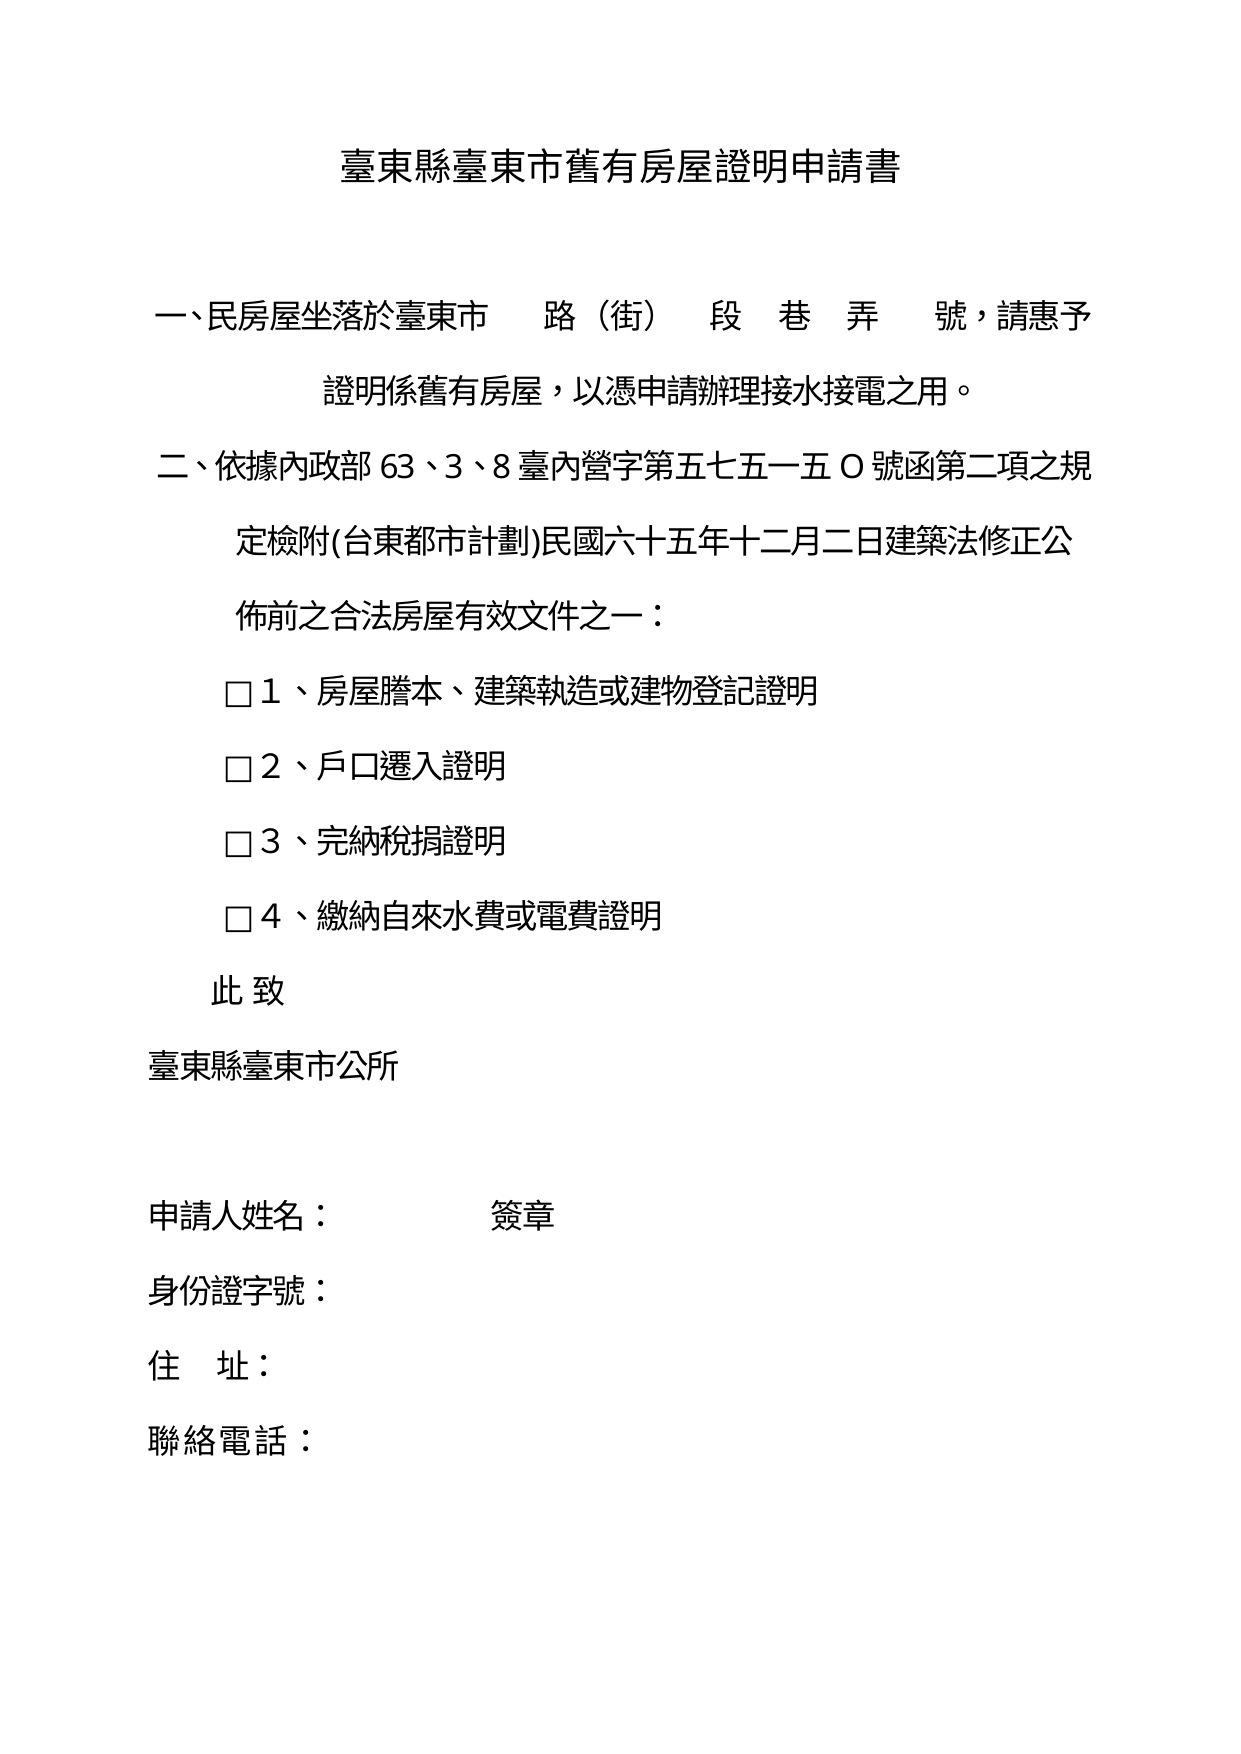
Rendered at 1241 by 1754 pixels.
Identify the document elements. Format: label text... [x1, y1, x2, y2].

text □２、戶口遷入證明 [223, 727, 1092, 802]
text 申請人姓名： 簽章 [148, 1177, 1092, 1252]
text □１、房屋謄本、建築執造或建物登記證明 [223, 652, 1092, 727]
text 身份證字號： [148, 1252, 1092, 1327]
text 住 址： [148, 1327, 1092, 1402]
text 此 致 [148, 952, 1092, 1027]
text 臺東縣臺東市公所 [148, 1027, 1092, 1102]
text □３、完納稅捐證明 [223, 802, 1092, 877]
text 二、依據內政部63、3、8臺內營字第五七五一五O號函第二項之規定檢附(台東都市計劃)民國六十五年十二月二日建築法修正公佈前之合法房屋有效文件之一： [148, 427, 1092, 652]
text □４、繳納自來水費或電費證明 [223, 877, 1092, 952]
text 一、民房屋坐落於臺東市 路（街） 段 巷 弄 號，請惠予證明係舊有房屋，以憑申請辦理接水接電之用。 [148, 277, 1092, 427]
text 聯絡電話： [148, 1402, 1092, 1477]
text 臺東縣臺東市舊有房屋證明申請書 [148, 127, 1092, 202]
